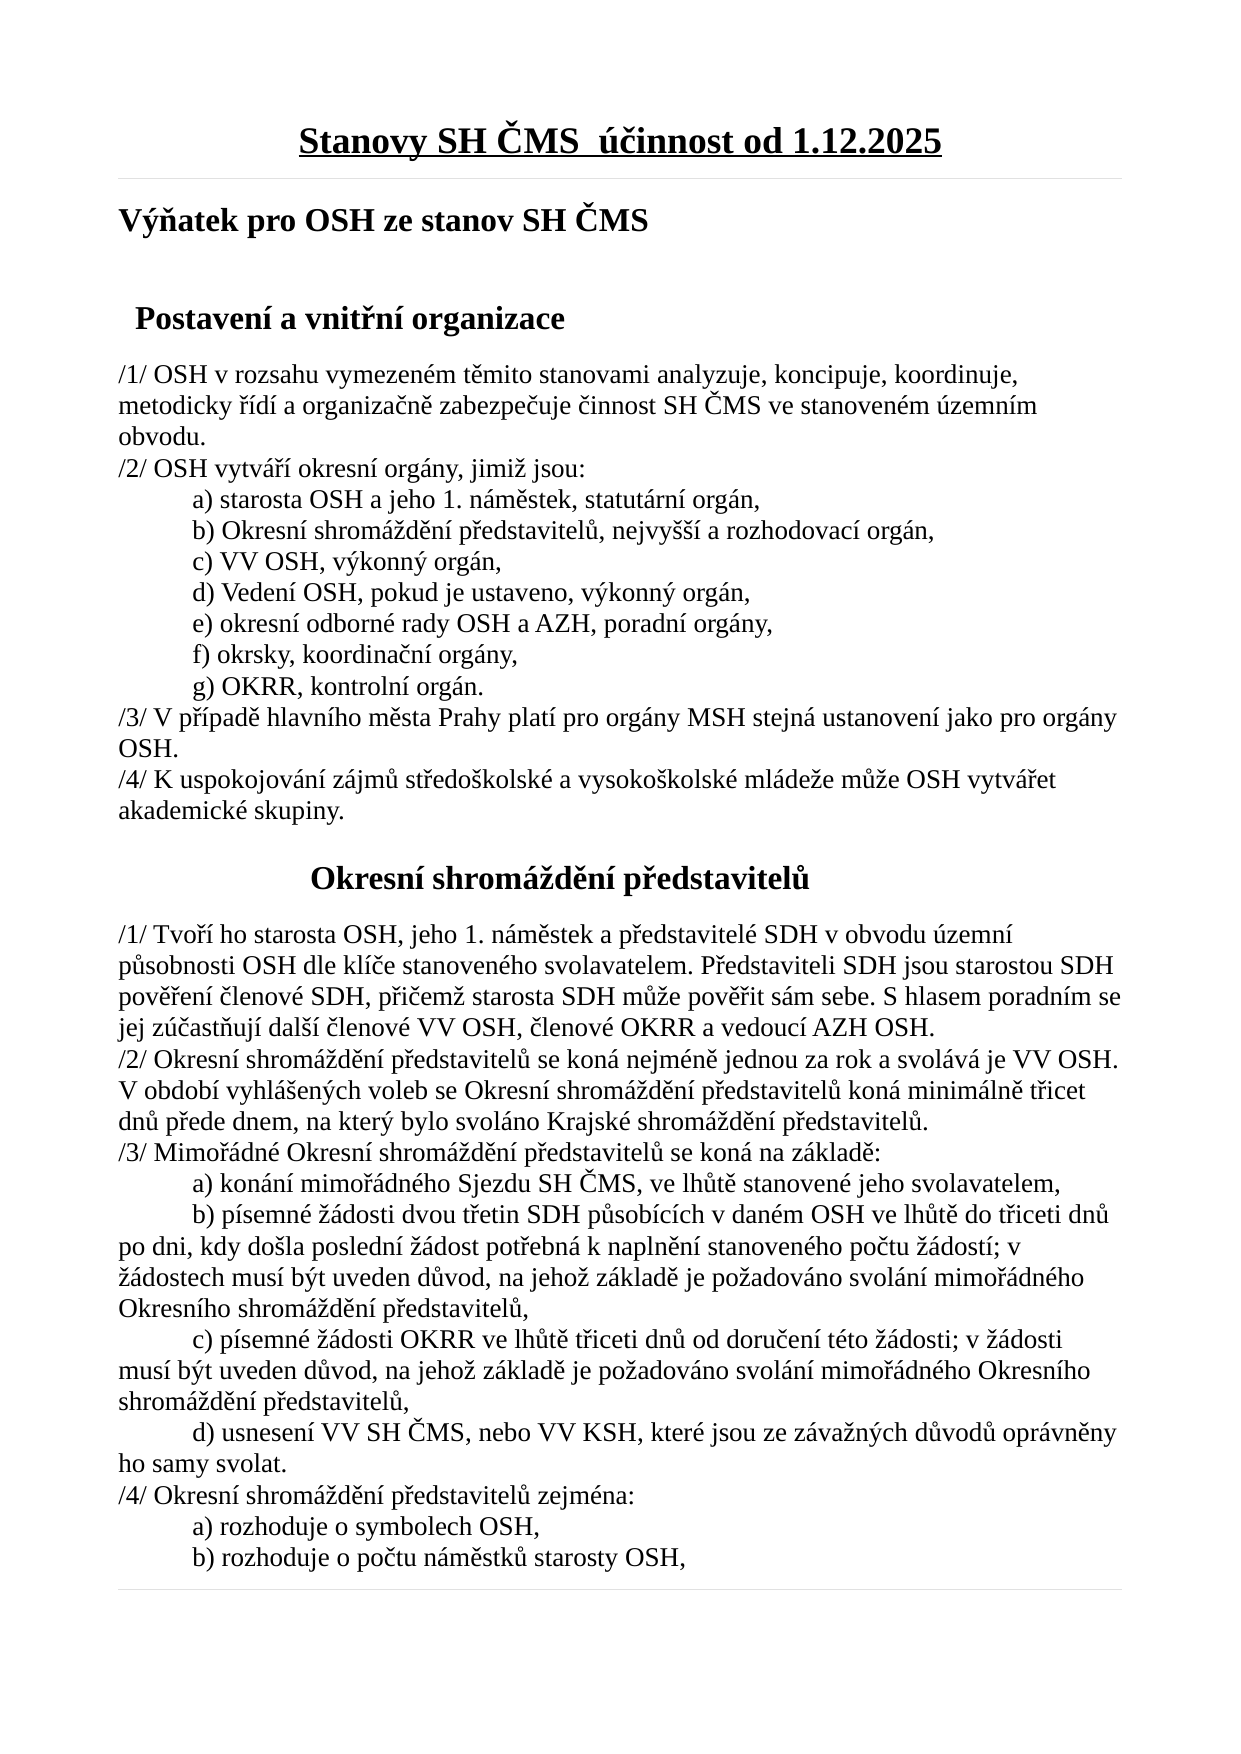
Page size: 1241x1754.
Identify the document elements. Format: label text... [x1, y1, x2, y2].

text /3/ Mimořádné Okresní shromáždění představitelů se koná na základě: [118, 1136, 1122, 1167]
text Okresní shromáždění představitelů [118, 858, 1122, 897]
text c) VV OSH, výkonný orgán, [118, 545, 1122, 576]
text /1/ Tvoří ho starosta OSH, jeho 1. náměstek a představitelé SDH v obvodu územní působnosti OSH dle klíče stanoveného svolavatelem. Představiteli SDH jsou starostou SDH pověření členové SDH, přičemž starosta SDH může pověřit sám sebe. S hlasem poradním se jej zúčastňují další členové VV OSH, členové OKRR a vedoucí AZH OSH. [118, 918, 1122, 1043]
text b) rozhoduje o počtu náměstků starosty OSH, [118, 1541, 1122, 1589]
text a) starosta OSH a jeho 1. náměstek, statutární orgán, [118, 483, 1122, 514]
text /3/ V případě hlavního města Prahy platí pro orgány MSH stejná ustanovení jako pro orgány OSH. [118, 701, 1122, 763]
text /2/ Okresní shromáždění představitelů se koná nejméně jednou za rok a svolává je VV OSH. V období vyhlášených voleb se Okresní shromáždění představitelů koná minimálně třicet dnů přede dnem, na který bylo svoláno Krajské shromáždění představitelů. [118, 1043, 1122, 1136]
text /1/ OSH v rozsahu vymezeném těmito stanovami analyzuje, koncipuje, koordinuje, metodicky řídí a organizačně zabezpečuje činnost SH ČMS ve stanoveném územním obvodu. [118, 358, 1122, 452]
text c) písemné žádosti OKRR ve lhůtě třiceti dnů od doručení této žádosti; v žádosti musí být uveden důvod, na jehož základě je požadováno svolání mimořádného Okresního shromáždění představitelů, [118, 1323, 1122, 1416]
text b) Okresní shromáždění představitelů, nejvyšší a rozhodovací orgán, [118, 514, 1122, 545]
text d) Vedení OSH, pokud je ustaveno, výkonný orgán, [118, 576, 1122, 607]
text d) usnesení VV SH ČMS, nebo VV KSH, které jsou ze závažných důvodů oprávněny ho samy svolat. [118, 1416, 1122, 1479]
text Postavení a vnitřní organizace [118, 298, 1122, 337]
text e) okresní odborné rady OSH a AZH, poradní orgány, [118, 607, 1122, 638]
text /4/ Okresní shromáždění představitelů zejména: [118, 1479, 1122, 1510]
text /2/ OSH vytváří okresní orgány, jimiž jsou: [118, 452, 1122, 483]
text Stanovy SH ČMS účinnost od 1.12.2025 [118, 118, 1122, 178]
text /4/ K uspokojování zájmů středoškolské a vysokoškolské mládeže může OSH vytvářet akademické skupiny. [118, 763, 1122, 825]
text b) písemné žádosti dvou třetin SDH působících v daném OSH ve lhůtě do třiceti dnů po dni, kdy došla poslední žádost potřebná k naplnění stanoveného počtu žádostí; v žádostech musí být uveden důvod, na jehož základě je požadováno svolání mimořádného Okresního shromáždění představitelů, [118, 1198, 1122, 1323]
text a) konání mimořádného Sjezdu SH ČMS, ve lhůtě stanovené jeho svolavatelem, [118, 1167, 1122, 1198]
text Výňatek pro OSH ze stanov SH ČMS [118, 201, 1122, 239]
text g) OKRR, kontrolní orgán. [118, 670, 1122, 701]
text f) okrsky, koordinační orgány, [118, 638, 1122, 670]
text a) rozhoduje o symbolech OSH, [118, 1510, 1122, 1541]
